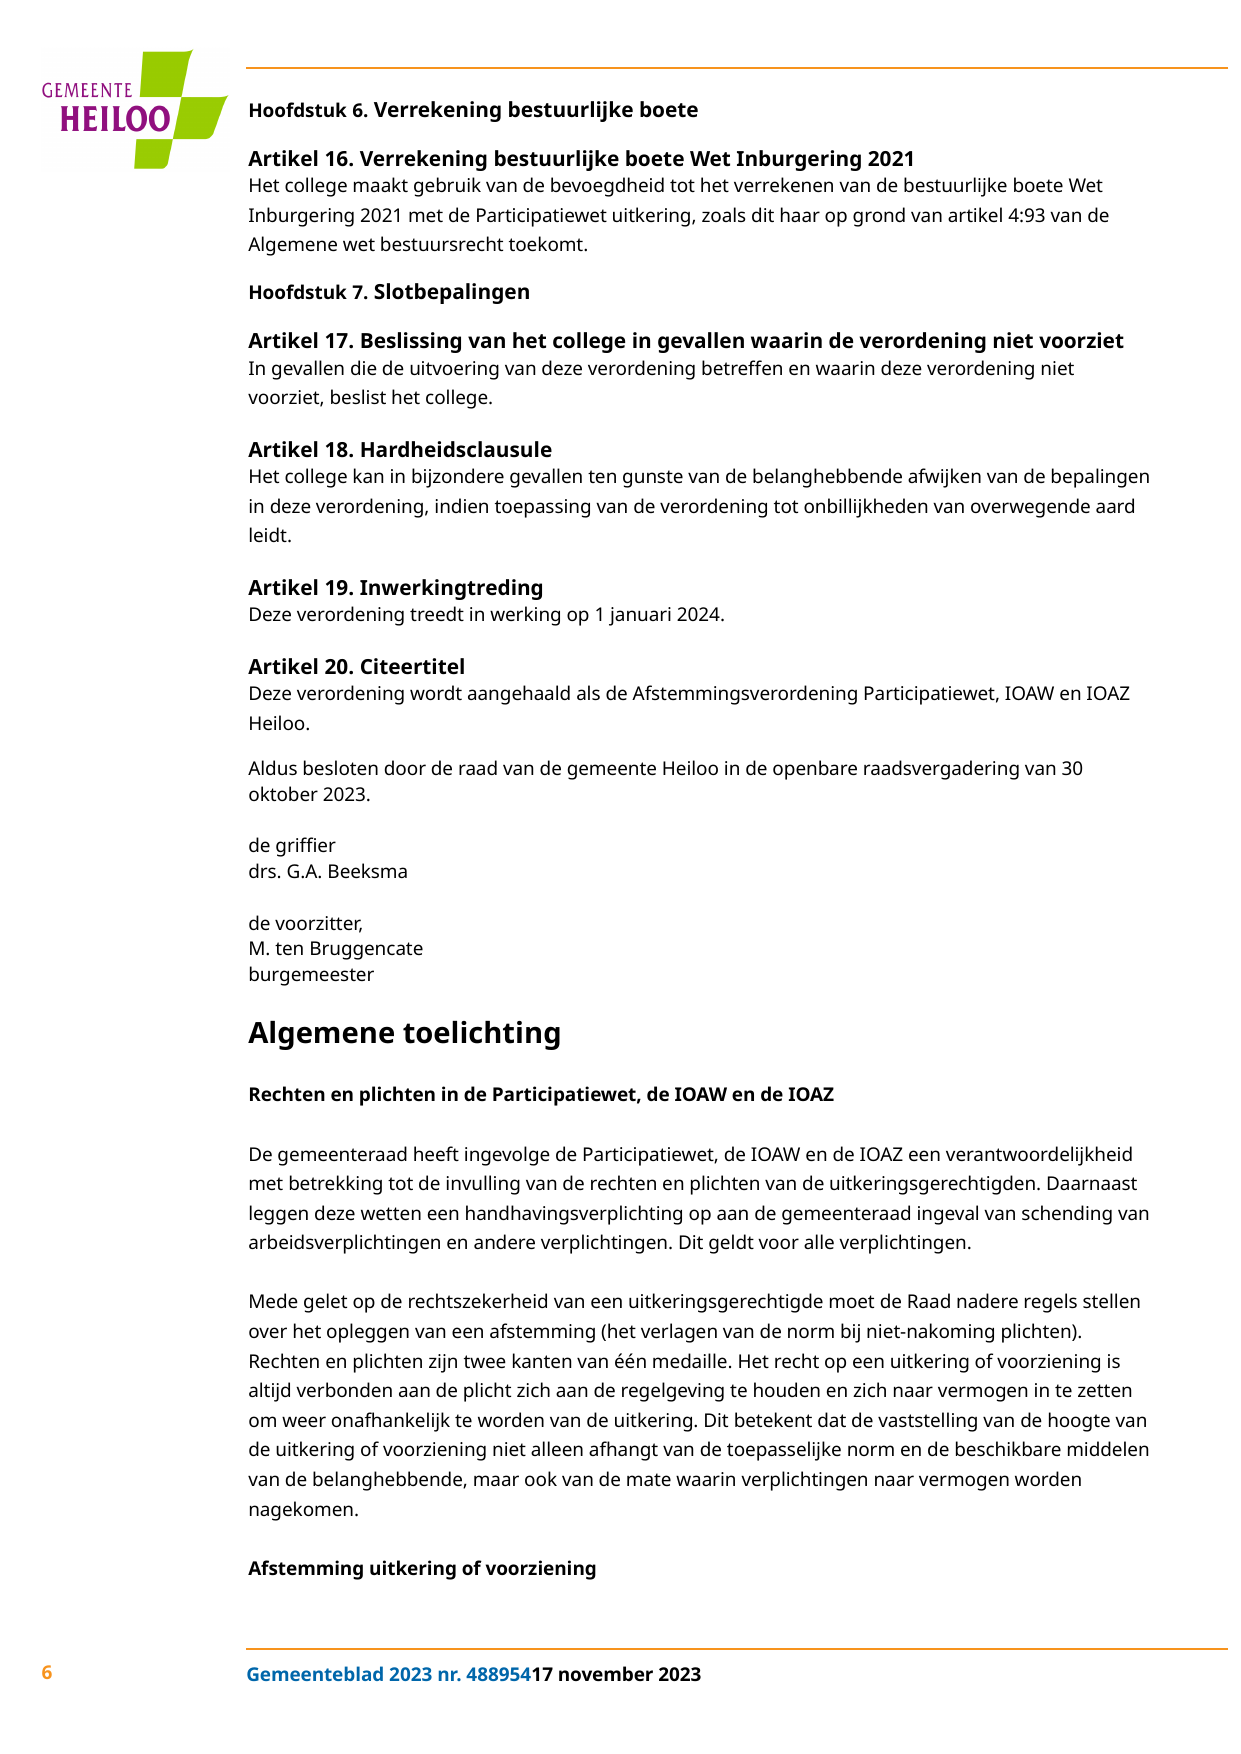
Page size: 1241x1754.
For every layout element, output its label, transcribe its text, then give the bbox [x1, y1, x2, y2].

text Artikel 19. Inwerkingtreding [248, 573, 1152, 601]
text Artikel 17. Beslissing van het college in gevallen waarin de verordening niet voorziet [248, 327, 1152, 355]
text Deze verordening wordt aangehaald als de Afstemmingsverordening Participatiewet, IOAW en IOAZ Heiloo. [248, 680, 1152, 736]
text Artikel 16. Verrekening bestuurlijke boete Wet Inburgering 2021 [248, 144, 1152, 172]
text Aldus besloten door de raad van de gemeente Heiloo in de openbare raadsvergadering van 30 oktober 2023. [248, 756, 1152, 807]
text Hoofdstuk 6. Verrekening bestuurlijke boete [248, 95, 1152, 123]
text Hoofdstuk 7. Slotbepalingen [248, 277, 1152, 306]
text Afstemming uitkering of voorziening [248, 1555, 1152, 1581]
text Deze verordening treedt in werking op 1 januari 2024. [248, 601, 1152, 627]
text de griffier [248, 833, 1152, 858]
text Artikel 20. Citeertitel [248, 652, 1152, 680]
picture [41, 47, 231, 172]
text M. ten Bruggencate [248, 936, 1152, 961]
text burgemeester [248, 961, 1152, 987]
text De gemeenteraad heeft ingevolge de Participatiewet, de IOAW en de IOAZ een verantwoordelijkheid met betrekking tot de invulling van de rechten en plichten van de uitkeringsgerechtigden. Daarnaast leggen deze wetten een handhavingsverplichting op aan de gemeenteraad ingeval van schending van arbeidsverplichtingen en andere verplichtingen. Dit geldt voor alle verplichtingen. [248, 1141, 1152, 1255]
text Artikel 18. Hardheidsclausule [248, 435, 1152, 463]
text Algemene toelichting [248, 1013, 1152, 1052]
text In gevallen die de uitvoering van deze verordening betreffen en waarin deze verordening niet voorziet, beslist het college. [248, 355, 1152, 410]
text Het college kan in bijzondere gevallen ten gunste van de belanghebbende afwijken van de bepalingen in deze verordening, indien toepassing van de verordening tot onbillijkheden van overwegende aard leidt. [248, 463, 1152, 548]
text de voorzitter, [248, 910, 1152, 936]
text Het college maakt gebruik van de bevoegdheid tot het verrekenen van de bestuurlijke boete Wet Inburgering 2021 met de Participatiewet uitkering, zoals dit haar op grond van artikel 4:93 van de Algemene wet bestuursrecht toekomt. [248, 172, 1152, 257]
text Mede gelet op de rechtszekerheid van een uitkeringsgerechtigde moet de Raad nadere regels stellen over het opleggen van een afstemming (het verlagen van de norm bij niet-nakoming plichten). Rechten en plichten zijn twee kanten van één medaille. Het recht op een uitkering of voorziening is altijd verbonden aan de plicht zich aan de regelgeving te houden en zich naar vermogen in te zetten om weer onafhankelijk te worden van de uitkering. Dit betekent dat de vaststelling van de hoogte van de uitkering of voorziening niet alleen afhangt van de toepasselijke norm en de beschikbare middelen van de belanghebbende, maar ook van de mate waarin verplichtingen naar vermogen worden nagekomen. [248, 1289, 1152, 1522]
text Rechten en plichten in de Participatiewet, de IOAW en de IOAZ [248, 1082, 1152, 1107]
text drs. G.A. Beeksma [248, 858, 1152, 884]
